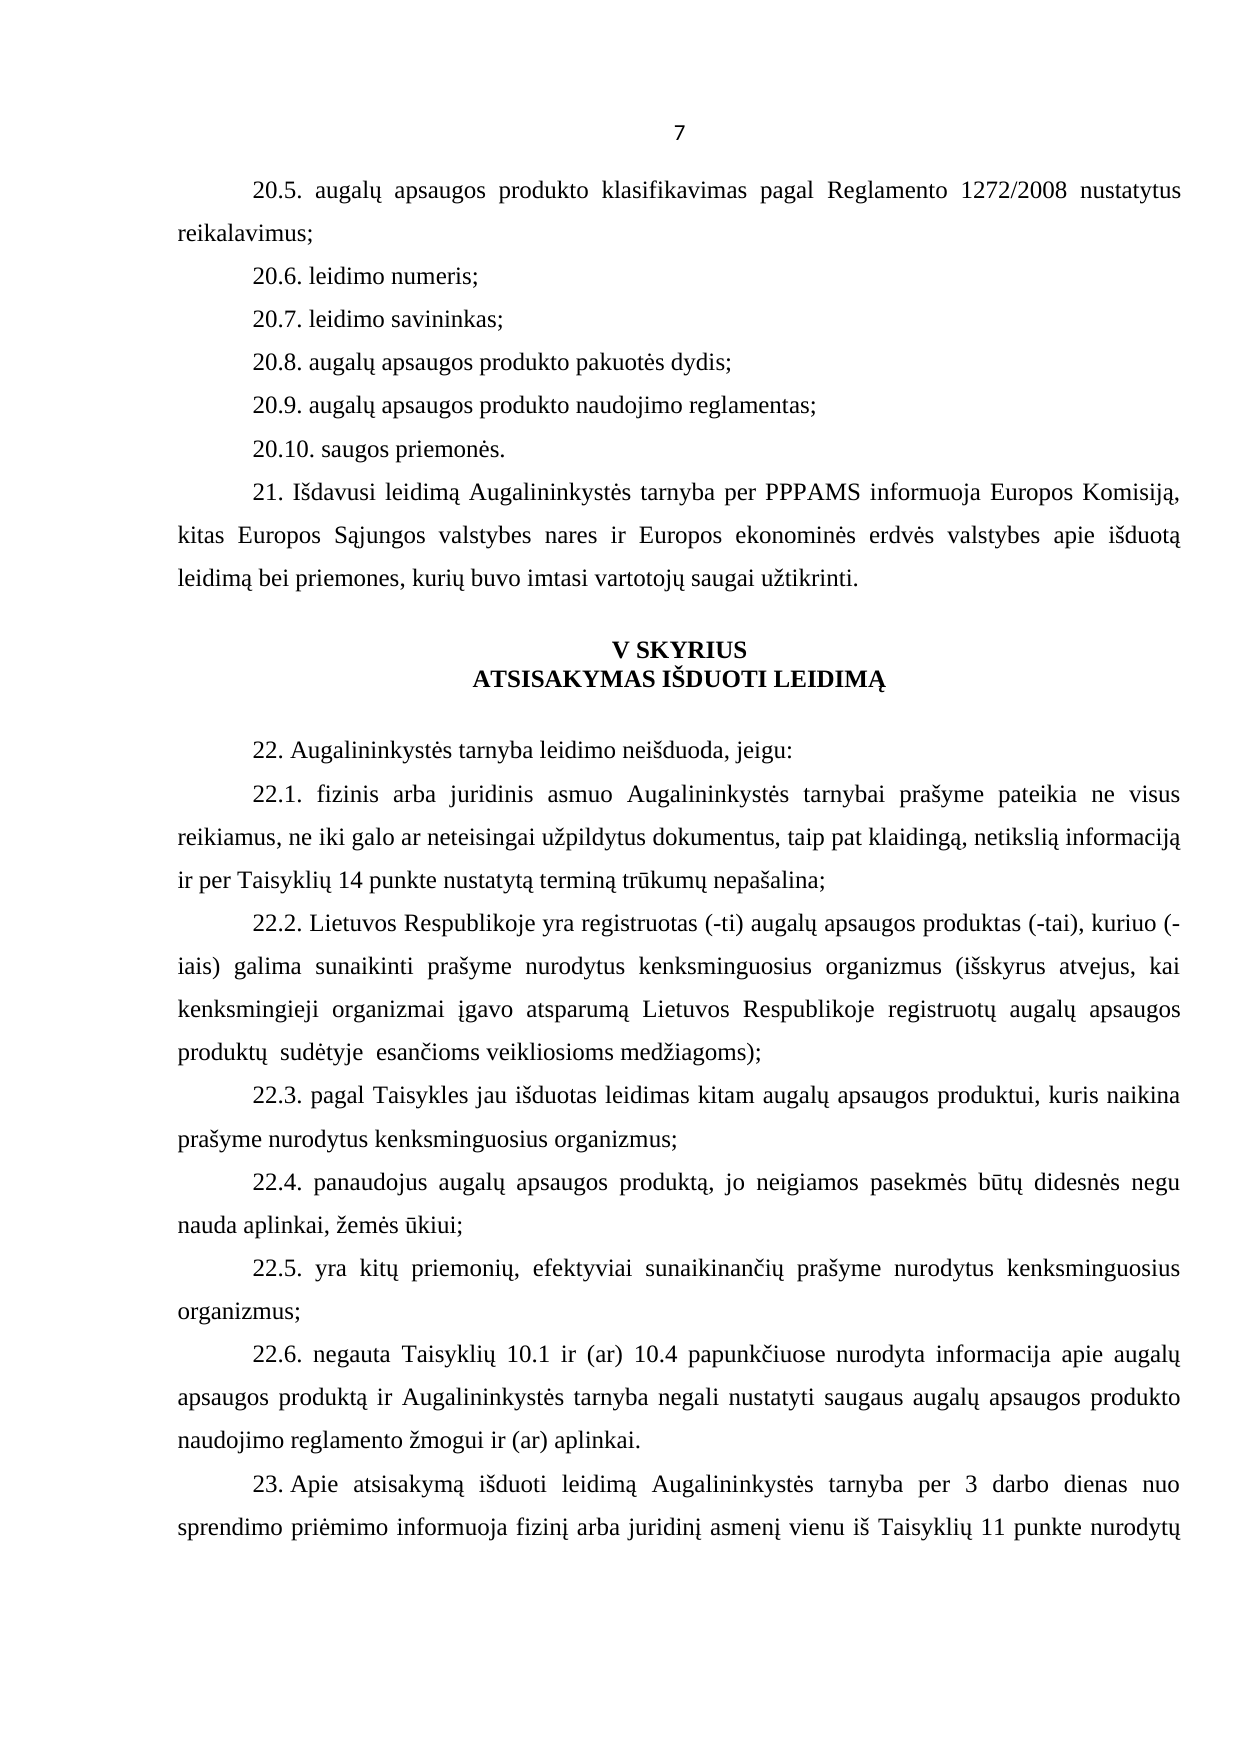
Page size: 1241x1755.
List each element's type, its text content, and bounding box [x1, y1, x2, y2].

text 22.5. yra kitų priemonių, efektyviai sunaikinančių prašyme nurodytus kenksminguosius organizmus; [177, 1253, 1181, 1325]
text ATSISAKYMAS IŠDUOTI LEIDIMĄ [177, 664, 1181, 692]
text 21. Išdavusi leidimą Augalininkystės tarnyba per PPPAMS informuoja Europos Komisiją, kitas Europos Sąjungos valstybes nares ir Europos ekonominės erdvės valstybes apie išduotą leidimą bei priemones, kurių buvo imtasi vartotojų saugai užtikrinti. [177, 477, 1181, 592]
text 20.5. augalų apsaugos produkto klasifikavimas pagal Reglamento 1272/2008 nustatytus reikalavimus; [177, 175, 1181, 247]
text 22.1. fizinis arba juridinis asmuo Augalininkystės tarnybai prašyme pateikia ne visus reikiamus, ne iki galo ar neteisingai užpildytus dokumentus, taip pat klaidingą, netikslią informaciją ir per Taisyklių 14 punkte nustatytą terminą trūkumų nepašalina; [177, 779, 1181, 894]
text 23. Apie atsisakymą išduoti leidimą Augalininkystės tarnyba per 3 darbo dienas nuo sprendimo priėmimo informuoja fizinį arba juridinį asmenį vienu iš Taisyklių 11 punkte nurodytų [177, 1469, 1181, 1541]
text 22.4. panaudojus augalų apsaugos produktą, jo neigiamos pasekmės būtų didesnės negu nauda aplinkai, žemės ūkiui; [177, 1167, 1181, 1239]
text 20.8. augalų apsaugos produkto pakuotės dydis; [177, 347, 1181, 376]
text 22.3. pagal Taisykles jau išduotas leidimas kitam augalų apsaugos produktui, kuris naikina prašyme nurodytus kenksminguosius organizmus; [177, 1081, 1181, 1152]
text 22. Augalininkystės tarnyba leidimo neišduoda, jeigu: [177, 736, 1181, 764]
text 20.6. leidimo numeris; [177, 261, 1181, 290]
text 20.7. leidimo savininkas; [177, 304, 1181, 333]
text 20.9. augalų apsaugos produkto naudojimo reglamentas; [177, 391, 1181, 419]
text 22.2. Lietuvos Respublikoje yra registruotas (-ti) augalų apsaugos produktas (-tai), kuriuo (-iais) galima sunaikinti prašyme nurodytus kenksminguosius organizmus (išskyrus atvejus, kai kenksmingieji organizmai įgavo atsparumą Lietuvos Respublikoje registruotų augalų apsaugos produktų sudėtyje esančioms veikliosioms medžiagoms); [177, 908, 1181, 1066]
text V SKYRIUS [177, 635, 1181, 664]
text 20.10. saugos priemonės. [177, 434, 1181, 462]
text 22.6. negauta Taisyklių 10.1 ir (ar) 10.4 papunkčiuose nurodyta informacija apie augalų apsaugos produktą ir Augalininkystės tarnyba negali nustatyti saugaus augalų apsaugos produkto naudojimo reglamento žmogui ir (ar) aplinkai. [177, 1339, 1181, 1454]
